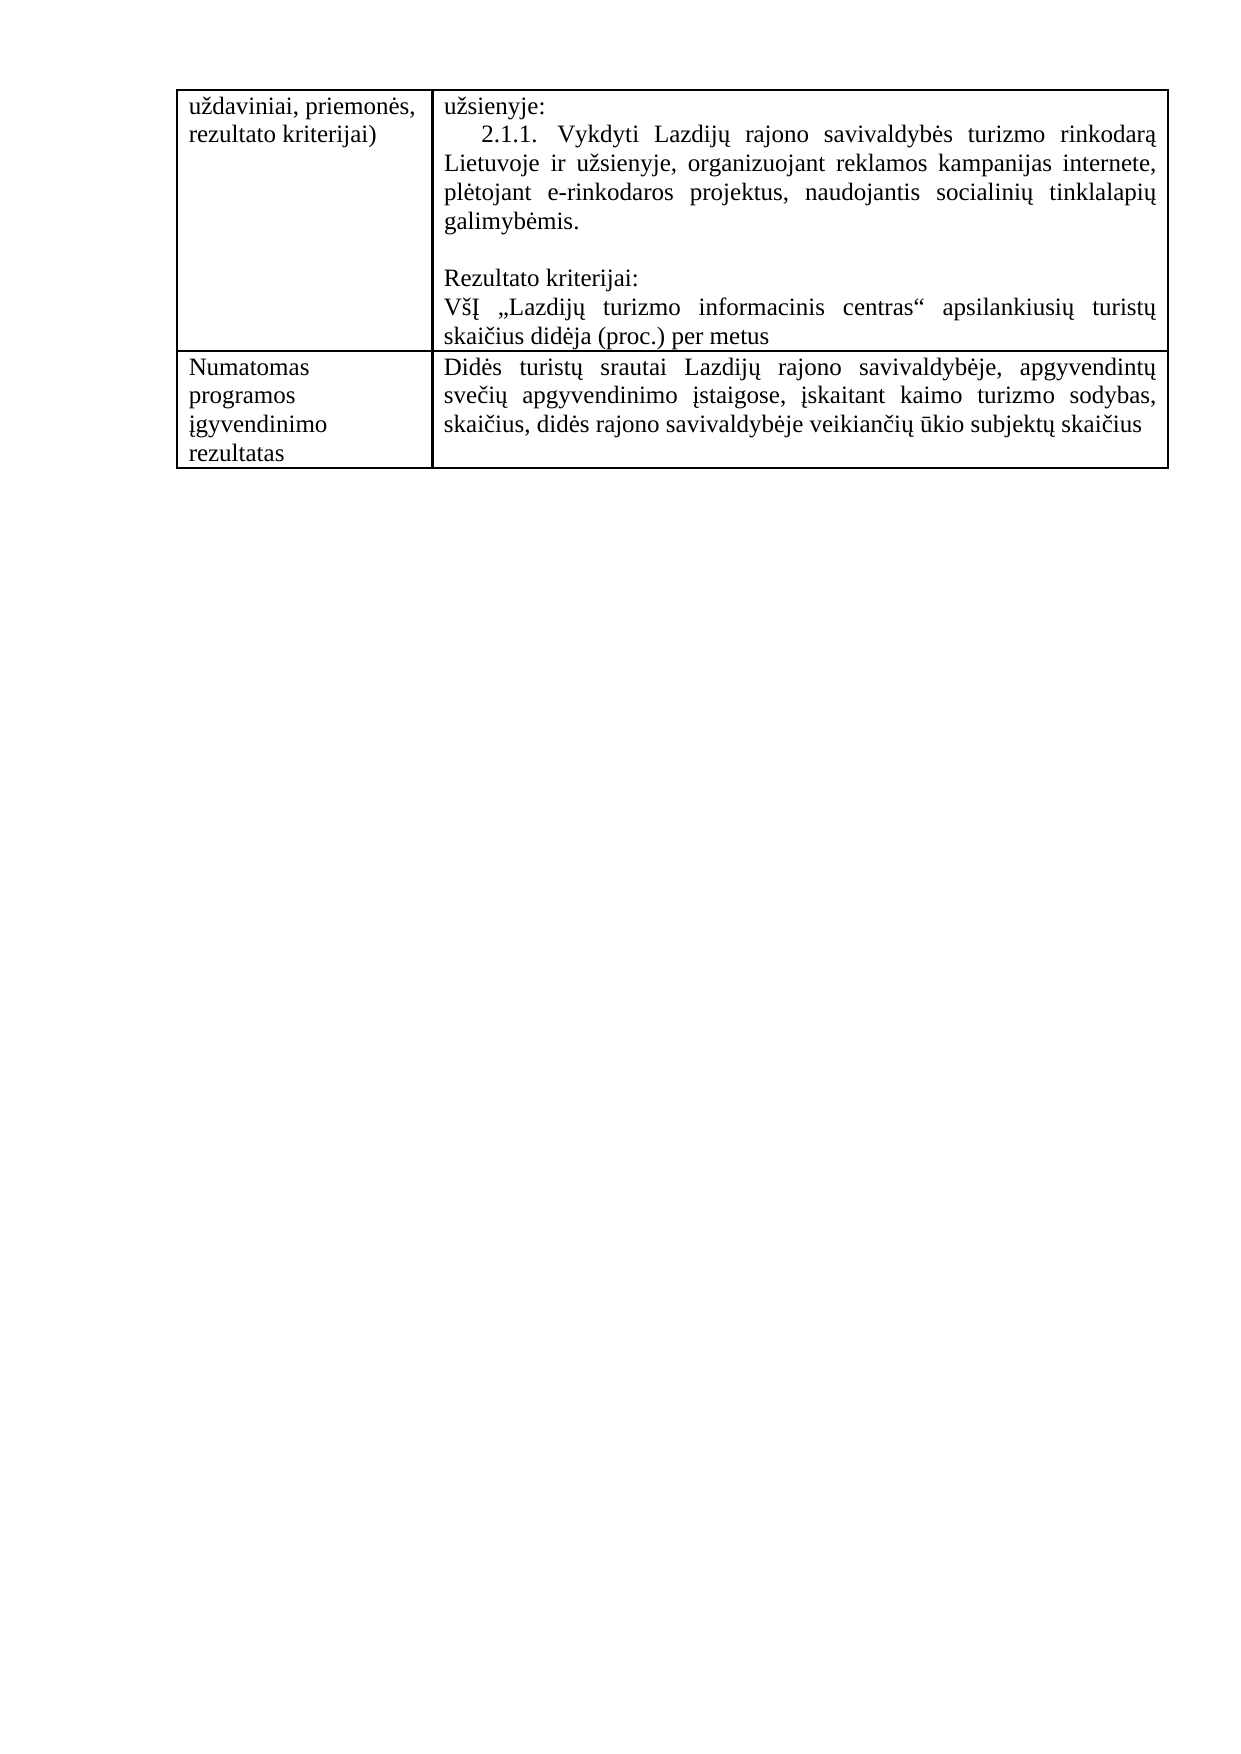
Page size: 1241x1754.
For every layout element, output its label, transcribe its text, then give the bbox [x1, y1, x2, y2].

table_cell Didės turistų srautai Lazdijų rajono savivaldybėje, apgyvendintų svečių apgyvendinimo įstaigose, įskaitant kaimo turizmo sodybas, skaičius, didės rajono savivaldybėje veikiančių ūkio subjektų skaičius [434, 352, 1167, 467]
table_cell Numatomas programos įgyvendinimo rezultatas [178, 352, 431, 467]
table_cell užsienyje: 2.1.1. Vykdyti Lazdijų rajono savivaldybės turizmo rinkodarą Lietuvoje ir užsienyje, organizuojant reklamos kampanijas internete, plėtojant e-rinkodaros projektus, naudojantis socialinių tinklalapių galimybėmis. Rezultato kriterijai: VšĮ „Lazdijų turizmo informacinis centras“ apsilankiusių turistų skaičius didėja (proc.) per metus [434, 91, 1167, 349]
table_cell uždaviniai, priemonės, rezultato kriterijai) [178, 91, 431, 349]
